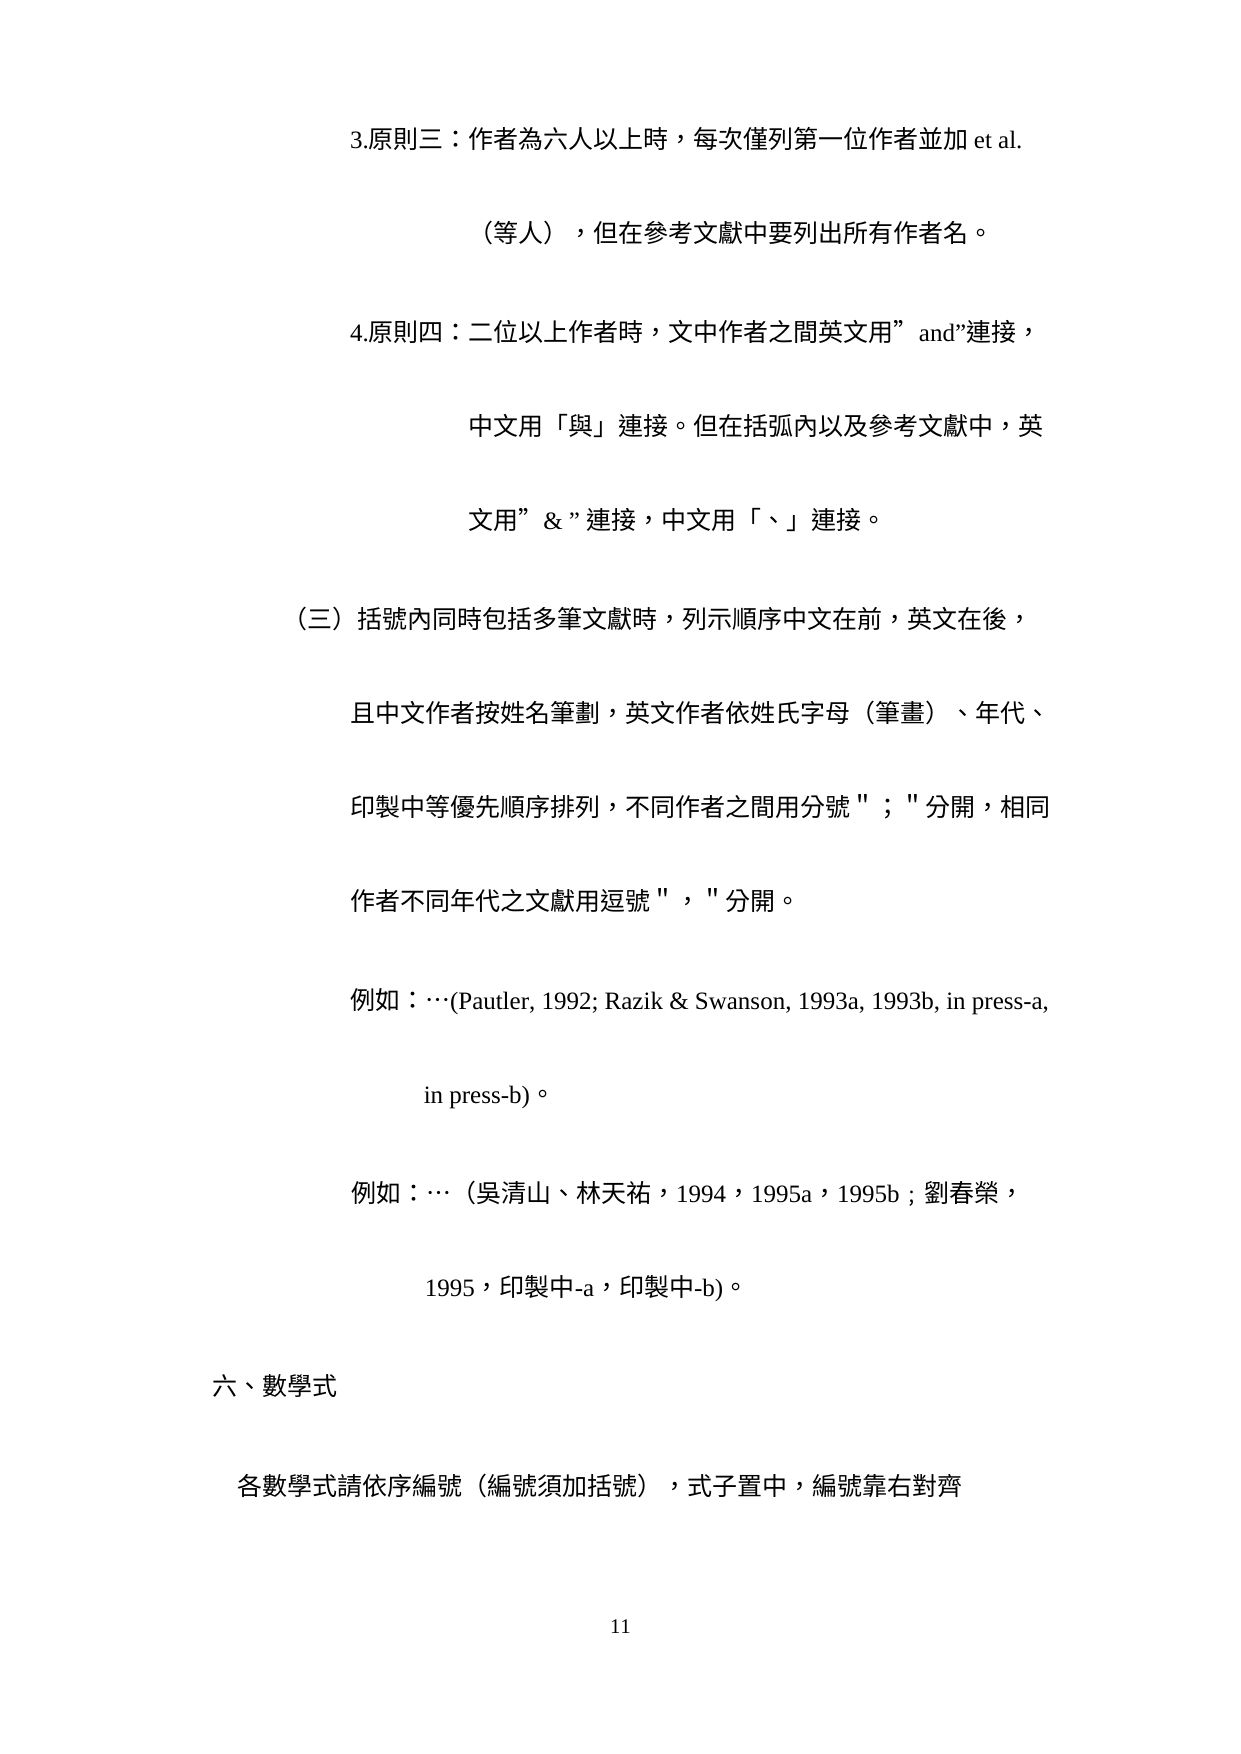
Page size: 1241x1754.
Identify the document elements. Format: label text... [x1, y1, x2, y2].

text （三）括號內同時包括多筆文獻時，列示順序中文在前，英文在後，且中文作者按姓名筆劃，英文作者依姓氏字母（筆畫）、年代、印製中等優先順序排列，不同作者之間用分號＂；＂分開，相同作者不同年代之文獻用逗號＂，＂分開。 [282, 576, 1053, 920]
text 4.原則四：二位以上作者時，文中作者之間英文用”and”連接，中文用「與」連接。但在括弧內以及參考文獻中，英文用”& ” 連接，中文用「、」連接。 [350, 289, 1053, 539]
text 3.原則三：作者為六人以上時，每次僅列第一位作者並加et al.（等人），但在參考文獻中要列出所有作者名。 [350, 96, 1053, 252]
text 各數學式請依序編號（編號須加括號），式子置中，編號靠右對齊 [212, 1442, 1053, 1505]
text 例如：…（吳清山、林天祐，1994，1995a，1995b﹔劉春榮，1995，印製中-a，印製中-b)。 [351, 1150, 1053, 1306]
text 六、數學式 [212, 1343, 1053, 1406]
text 例如：…(Pautler, 1992; Razik & Swanson, 1993a, 1993b, in press-a, in press-b)。 [350, 957, 1053, 1113]
